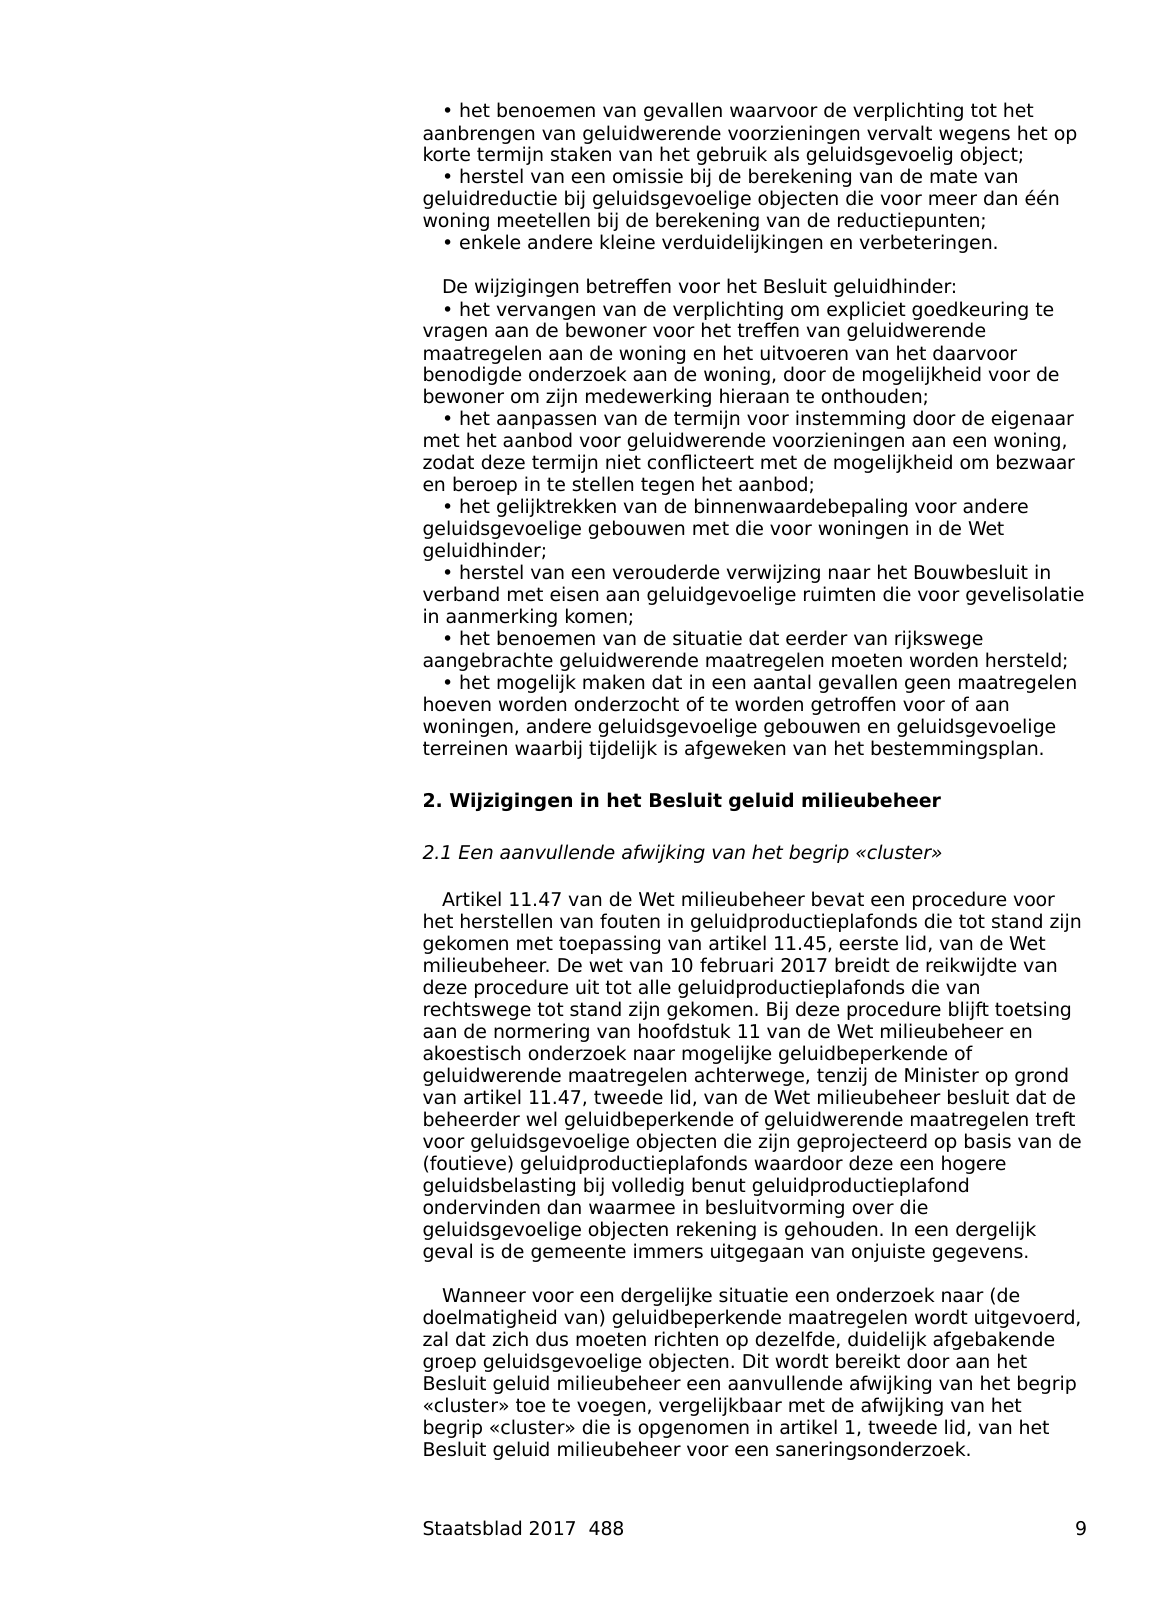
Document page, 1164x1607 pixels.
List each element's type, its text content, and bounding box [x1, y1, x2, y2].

text • het mogelijk maken dat in een aantal gevallen geen maatregelen hoeven worden onderzocht of te worden getroffen voor of aan woningen, andere geluidsgevoelige gebouwen en geluidsgevoelige terreinen waarbij tijdelijk is afgeweken van het bestemmingsplan. [422, 672, 1087, 760]
text • enkele andere kleine verduidelijkingen en verbeteringen. [422, 232, 1087, 254]
subtitle 2. Wijzigingen in het Besluit geluid milieubeheer [422, 790, 1087, 812]
text Artikel 11.47 van de Wet milieubeheer bevat een procedure voor het herstellen van fouten in geluidproductieplafonds die tot stand zijn gekomen met toepassing van artikel 11.45, eerste lid, van de Wet milieubeheer. De wet van 10 februari 2017 breidt de reikwijdte van deze procedure uit tot alle geluidproductieplafonds die van rechtswege tot stand zijn gekomen. Bij deze procedure blijft toetsing aan de normering van hoofdstuk 11 van de Wet milieubeheer en akoestisch onderzoek naar mogelijke geluidbeperkende of geluidwerende maatregelen achterwege, tenzij de Minister op grond van artikel 11.47, tweede lid, van de Wet milieubeheer besluit dat de beheerder wel geluidbeperkende of geluidwerende maatregelen treft voor geluidsgevoelige objecten die zijn geprojecteerd op basis van de (foutieve) geluidproductieplafonds waardoor deze een hogere geluidsbelasting bij volledig benut geluidproductieplafond ondervinden dan waarmee in besluitvorming over die geluidsgevoelige objecten rekening is gehouden. In een dergelijk geval is de gemeente immers uitgegaan van onjuiste gegevens. [422, 889, 1087, 1263]
subtitle 2.1 Een aanvullende afwijking van het begrip «cluster» [422, 842, 1087, 864]
text • het gelijktrekken van de binnenwaardebepaling voor andere geluidsgevoelige gebouwen met die voor woningen in de Wet geluidhinder; [422, 496, 1087, 562]
text • het benoemen van de situatie dat eerder van rijkswege aangebrachte geluidwerende maatregelen moeten worden hersteld; [422, 628, 1087, 672]
text • herstel van een verouderde verwijzing naar het Bouwbesluit in verband met eisen aan geluidgevoelige ruimten die voor gevelisolatie in aanmerking komen; [422, 562, 1087, 628]
text • het vervangen van de verplichting om expliciet goedkeuring te vragen aan de bewoner voor het treffen van geluidwerende maatregelen aan de woning en het uitvoeren van het daarvoor benodigde onderzoek aan de woning, door de mogelijkheid voor de bewoner om zijn medewerking hieraan te onthouden; [422, 298, 1087, 408]
text • het aanpassen van de termijn voor instemming door de eigenaar met het aanbod voor geluidwerende voorzieningen aan een woning, zodat deze termijn niet conflicteert met de mogelijkheid om bezwaar en beroep in te stellen tegen het aanbod; [422, 408, 1087, 496]
text • herstel van een omissie bij de berekening van de mate van geluidreductie bij geluidsgevoelige objecten die voor meer dan één woning meetellen bij de berekening van de reductiepunten; [422, 166, 1087, 232]
text • het benoemen van gevallen waarvoor de verplichting tot het aanbrengen van geluidwerende voorzieningen vervalt wegens het op korte termijn staken van het gebruik als geluidsgevoelig object; [422, 100, 1087, 166]
text De wijzigingen betreffen voor het Besluit geluidhinder: [422, 276, 1087, 298]
text Wanneer voor een dergelijke situatie een onderzoek naar (de doelmatigheid van) geluidbeperkende maatregelen wordt uitgevoerd, zal dat zich dus moeten richten op dezelfde, duidelijk afgebakende groep geluidsgevoelige objecten. Dit wordt bereikt door aan het Besluit geluid milieubeheer een aanvullende afwijking van het begrip «cluster» toe te voegen, vergelijkbaar met de afwijking van het begrip «cluster» die is opgenomen in artikel 1, tweede lid, van het Besluit geluid milieubeheer voor een saneringsonderzoek. [422, 1285, 1087, 1461]
